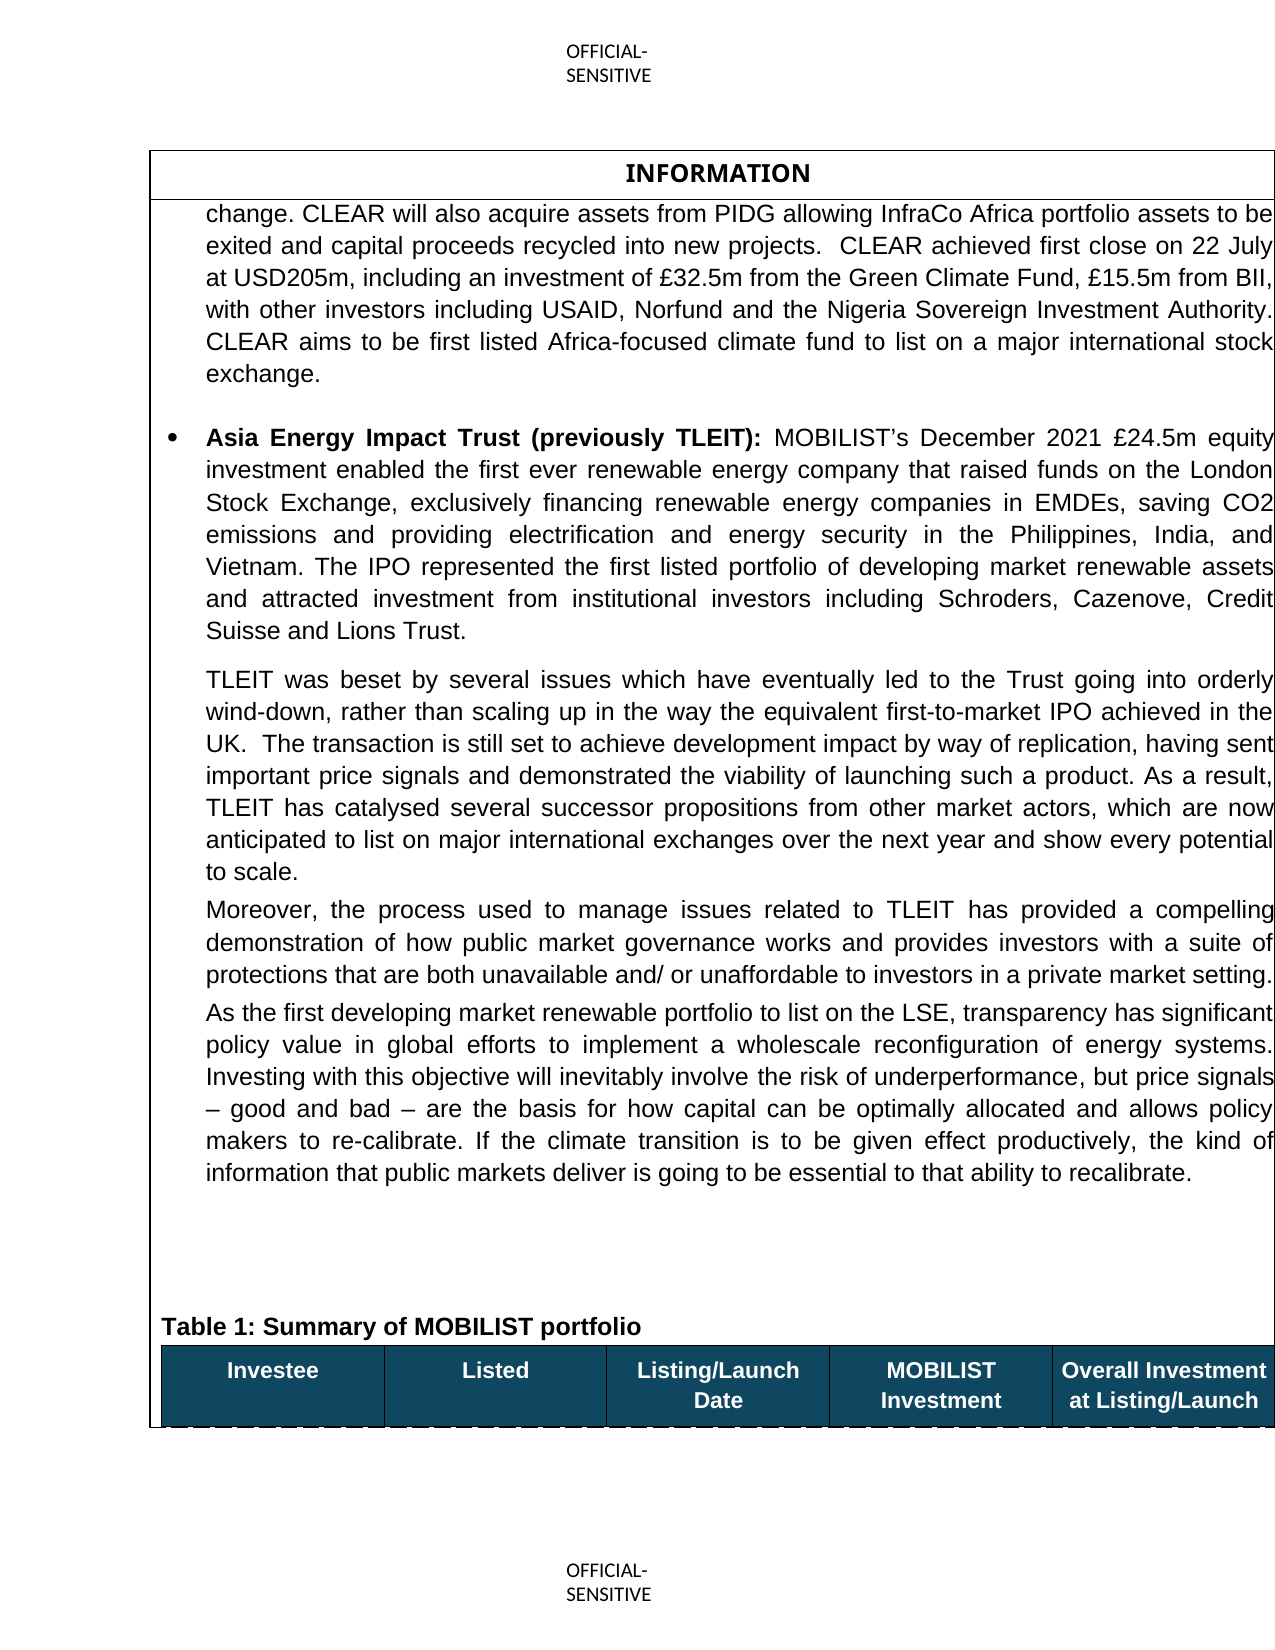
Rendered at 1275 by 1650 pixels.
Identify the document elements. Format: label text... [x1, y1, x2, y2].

table_header Overall Investment at Listing/Launch [1053, 1346, 1274, 1426]
table_header INFORMATION [151, 151, 1274, 198]
table_header Listing/Launch Date [607, 1346, 829, 1426]
table_header Investee [162, 1346, 384, 1426]
table_cell Summary of MOBILIST MOBILIST (Mobilising Institutional Capital Through Listed Product Structures) is the UK’s flagship public market investment programme. Partnering with major stock exchanges around the world, MOBILIST seeks to mobilise the deep pools of institutional capital that reside in public markets to support the SDG and climate financing gap in emerging markets and developing economies (EMDEs). In practice, MOBILIST provides equity investment and technical assistance to support the listings of developing country assets on global stock exchanges, mobilising both domestic and international institutional investors. It seeks to draw in large scale investors, like pension funds, and to catalyse demonstration investment structures that can be replicated and scaled through public markets. MOBILIST is the only programme of its kind among donors, MDBs and DFIs and sets the UK apart as a leader and innovator in private capital mobilisation (PCM). MOBILIST is a key partner and facilitator in supporting the City of London as a development finance hub, with several deals in MOBILIST’s pipeline seeking to list on the London Stock Exchange when conditions improve. The individual investments made under MOBILIST sit on FCDO and HMG’s Balance Sheet directly, rather than grouped together in an intermediate investment vehicle or corporate structure. MOBILIST invests Pari passu on commercial terms. It looks to contribute to the UK’s ICF targets and deliver development impact. MOBILIST also provides technical assistance to support with product development and listing and conducts research and extracts policy content on opportunities and barriers to public markets mobilisation. What gap is MOBILIST trying to fill? An estimated additional $3 trillion is required annually to deliver the SDGs. It will be key to go further and faster to mobilise more finance from all sources to help end extreme poverty and tackle the climate crisis. Public finance alone will not be enough, with ODA comprising c.5% of finance required to deliver the SDGs. Mobilising private finance at far greater scale is essential if we are to deliver our development goals, including climate action. An estimated $500 billion per year in international private finance will be needed to help close the financing gap, including from institutional investors such as pension funds and insurance providers. Relatedly, international partners are telling us that the Global Financial System (GFS) is not fit for purpose. GFS reform is a top ministerial priority for the FCDO and HMG and our ambition is to work in partnership with the Global South and leaders such as Barbados Prime Minister Mia Mottley to change the system. This is so that countries can mobilise and access finance at the scale and speed required to accelerate their development ambitions and deliver the SDGs, respond to the climate and nature emergencies, and drive sustainable economic growth for all. As part of the reform agenda, multilateral development banks and development finance institutions are being called to innovate to unlock substantially greater volumes of private investment through reformed business models and risk sharing. MDBs, for example, have already agreed to provide a further $200bn in lending over ten years by managing their balance sheets more tightly. The majority of development finance investment takes place in private markets. However, the scale, governance and liquidity that institutional investors require is found in public markets. The value of debt and equity on public markets is thought to be more than 20 times the amount of capital invested in unlisted private market assets and 100 times the combined balance sheets of MDBs. Publicly listed equities and bonds comprise the majority of institutional investors’ portfolios (about 90% of most large-scale institutional portfolios). The limited supply of developing country listed assets limits investors’ ability to allocate assets to the wider developing country universe where their capital would have the most impact. For example, the main emerging market index, MSCI Emerging Markets Index, allocates 81% of its weight to just five countries (China, India, Taiwan, South Korea and Brazil). Moreover, international financial institutions can further deliver on this ambition by using public markets to free up space on their balance sheets to make room for additional lending. 2022 saw the publication of the G20-commissioned Independent Review of Multilateral Development Banks’ Capital Adequacy Frameworks. A key recommendation was that the global financial system needed to be bigger: unlocking more finance for global public goods, leveraging finite public resources to do so, but also bringing in substantially greater volumes of private finance through reformed business models and risk sharing. MDBs and DFIs can transfer risk to public markets through exits or instruments such as securitisation. The international community is calling for a shift from an ‘originate-to-hold’ to an ‘originate-to-distribute’ business model. As a secondary market for development finance assets, public markets offer the potential to accelerate capital velocity and grow total capital deployment each year while also contributing to local capital market development. MOBILIST is poised to provide the bridge to move these assets, through a model call ‘securitisation,’ which enables the transfer of assets from MDB and DFI balance sheets to public markets. However, at the current time, the opportunity presented by public markets is untapped. Overall, a larger proportion of global institutional investment assets under management is in developed markets rather than in emerging economies and developing countries. Reorienting just a fraction of the $98tn held by institutional investors could be transformative. OECD countries’ pension assets alone exceed $48tn. The largest 20 pension funds in Europe hold on average 8.7% of their total assets in EMDEs while the top 15 insurance companies allocate on average 2.2%. MOBILIST to date: MOBILIST is the only donor programme with a dedicated focus on public market investment. It aims to attract the largest global pools of capital into financing sustainable development, including the climate transition, at scale in emerging and frontier markets. The programme makes equity only investments that enable securities to be listed on public stock exchanges around the world, with the aim of supporting products that address development and climate challenges in EMDEs. The aim is to recycle these investments back to FCDO. MOBILIST works closely with Posts around the world on MOBILIST partnerships and IPO launches, in particular with South Africa, Nigeria, Kenya, Singapore, Brazil, Mexico and the Philippines. As such, MOBILIST has become a core element of the UK and FCDO’s development offer for the overseas network. MOBILIST’s current business case is for £164.1m from February 2020 to September 2029 of which £19.8m is RDEL, £5.3m fiscal is CDEL, £139m non-fiscal CDEL reflecting an RDEL cost and time extension approved via BCA in July 2024. MOBILIST is weighted towards climate finance, with £86 million or 62% of the total FT allocation classified as ICF. Current portfolio: From 2020, MOBILIST has built a portfolio of six transactions, investing £87m in equity and equity commitments, four of which have been listed on stock exchanges around the world, mobilising £247.5m of private capital with a mobilisation ratio of 1:4.91. These transactions are set out as below: Citicore Renewable Energy Company: in June 2024, MOBILIST supported the Philippines in its transition to renewable energy through a £9.9m local currency investment in the initial public offering (IPO) of Citicore Renewable Energy Corporation (CREC) on the Philippines Stock Exchange, Inc. (PSE), helping to decarbonise the Philippines power generation fleet by rapidly rolling out wind and solar, adding 2.3GW by the end of 2025 and 5GW by 2028. Thai Credit Bank: in February 2024, MOBILIST participated in the $200m listing of Thai Credit Bank (TCRB) on the Stock Exchange of Thailand (SET) in local currency. MOBILIST purchased previously issued ‘secondary shares,’ allowing an MBD to exit a portion of their long-term investment, facilitating an ‘exit-mobilisation’. MOBILIST invested $15m into the only licensed bank in Thailand that focuses on loans to MSMEs, lending to over 250,000 small businesses in Thailand who otherwise lack access to basic banking services, including women-owned businesses, operating predominately in rural Thailand. Bayfront Infrastructure Capital IV: MOBILIST’s £4m equity investment in September 2023 into a $410m securitisation vehicle that listed on the Singapore Stock Exchange and enabled the greening of bank balance sheets in Southeast Asia and attracted international investors into developing countries’ infrastructure. This transaction is the first example of a donor-backed sustainable tranche to enable greening of the underlying debt portfolios and one of the first examples of the ‘originate to distribute model’ for MDBs, with ADB participation in the transaction. It provided an example of how the G20’s recommendations on MDB reform can be implemented by demonstrating how securitisation can enable banks to transfer loans from their balance sheets, freeing up capital to deploy towards the SDGs and green finance, and is now being explicitly referenced by other MDBs and DFIs seeking to securitise financial assets. Green Guarantee Company: MOBILIST’s February 2023 investment of £32.5m in a UK-based guarantee platform aims to bring down the cost of green bond issuances by the private sector, accelerate the pace of investment for climate mitigation and resilience, save CO2 emissions and delivers critical climate resilient infrastructure. This transaction aims to facilitate $5bn of loans and bonds which would see eventual financing of 125x the funds invested by MOBILIST. Helios CLEAR Fund: MOBILIST’s April 2022 £5m equity commitment seeded Africa’s first dedicated climate fund investing in mid-sized African companies to avoid and reduce carbon emissions, enabling sectors and populations to become more resilient and to adapt to climate change. CLEAR will also acquire assets from PIDG allowing InfraCo Africa portfolio assets to be exited and capital proceeds recycled into new projects. CLEAR achieved first close on 22 July at USD205m, including an investment of £32.5m from the Green Climate Fund, £15.5m from BII, with other investors including USAID, Norfund and the Nigeria Sovereign Investment Authority. CLEAR aims to be first listed Africa-focused climate fund to list on a major international stock exchange. Asia Energy Impact Trust (previously TLEIT): MOBILIST’s December 2021 £24.5m equity investment enabled the first ever renewable energy company that raised funds on the London Stock Exchange, exclusively financing renewable energy companies in EMDEs, saving CO2 emissions and providing electrification and energy security in the Philippines, India, and Vietnam. The IPO represented the first listed portfolio of developing market renewable assets and attracted investment from institutional investors including Schroders, Cazenove, Credit Suisse and Lions Trust. TLEIT was beset by several issues which have eventually led to the Trust going into orderly wind-down, rather than scaling up in the way the equivalent first-to-market IPO achieved in the UK. The transaction is still set to achieve development impact by way of replication, having sent important price signals and demonstrated the viability of launching such a product. As a result, TLEIT has catalysed several successor propositions from other market actors, which are now anticipated to list on major international exchanges over the next year and show every potential to scale. Moreover, the process used to manage issues related to TLEIT has provided a compelling demonstration of how public market governance works and provides investors with a suite of protections that are both unavailable and/ or unaffordable to investors in a private market setting. As the first developing market renewable portfolio to list on the LSE, transparency has significant policy value in global efforts to implement a wholescale reconfiguration of energy systems. Investing with this objective will inevitably involve the risk of underperformance, but price signals – good and bad – are the basis for how capital can be optimally allocated and allows policy makers to re-calibrate. If the climate transition is to be given effect productively, the kind of information that public markets deliver is going to be essential to that ability to recalibrate. Table 1: Summary of MOBILIST portfolio Table 2: Mobilisation data for listed transactions MOBILIST mobilisation and impact Through four investments which have directly resulted in the creation of listed instruments, MOBILIST has been able to leverage scarce ODA funds of £50.4m to mobilise £247.5m of private capital to date (using OECD methodology to calculate attribution). There was a total of £492.8m private capital and £104.6m public capital (besides FCDO) involved in these products (AEIT, BIC4, TCRB, CREC). MOBILIST’s £5.81m commitment in CLEAR Fund and £31.4m investment in Green Guarantee Company, which have not yet resulted in the creation of listed instruments, are expected to mobilise private sector capital when these products raise additional funding through either private or public markets. Both products have potential to list on major exchange such as the London Stock Exchange in the future. To date, MOBILIST’s investments have created 660 direct jobs, avoided 727,364 tCO2e, and generated 961,897 MWh of renewable energy. Policy and research: MOBILIST conducts research and provides policy content on product structures, barriers and opportunities to overcome public market mobilisation and market reform priorities. As such, MOBILIST has been able to establish itself as a thought leader on public markets, delivering detailed and industry-relevant pieces on areas such as: “Demonstration effects” in financial transactions and what is required to see innovative transactions replicated in the market, with extensive well-worked case studies. Balance sheet optimisation for MDBs, informing policy priorities at MDB governance discussions. Detailed reporting on actual returns achieved in Sub-Saharan Africa renewables, supporting the case for institutional investment into this asset class through listed instruments. Innovations in market tools such as indices to broaden public market capital flows to more frontier markets. A detailed summary of MOBILIST research is at Annex 3 Part II ‘Key learnings from MOBILIST’s research’. Innovative sourcing: MOBILIST has established an innovative and effective origination model through strategic partnerships with 9 stock exchanges around the world. These partnerships offer access to financial intermediaries (brokers and investment banks) as a source of MOBILIST’s pipeline of transactions. These partnerships comprise the London Stock Exchange (LSEG), Johannesburg Stock Exchange (JSE), Nigeria Stock Exchange (NGX), Brazil, Bolsa, Balcão (B3), Mexican Bolsa Institucional de Valores (BIVA), Singapore Stock Exchange (SGX), Philippines Stock Exchange (PSE), Bursa Malaysia and the Nairobi Stock Exchange (NSE). Figure 1: MOBILIST Stock Exchange partnerships Establishing new donor model: MOBILIST works across public and private sector financial actors (including MDBs and DFIs), building linkages between private and public market infrastructure. It seeks to elevate the role of public market infrastructure and stakeholders into policy formulation on private capital mobilisation.12 13 New investment partnerships: In addition to partnerships with stock exchanges, MOBILIST has investment partnerships with the Nigerian Sovereign Investment Authority, Allianz Global Investors and Norfund (commercial investors), with USAID, the Green Climate Fund, IFC, AIIB and ADB, the Dutch ‘FMO’, and EIB and is working with Development Bank of South Africa (DBSA) and Brazil’s National Development Bank ‘BNDES’ on developing securitisation models, and directly with IFC on their Warehouse Enabled Securitisation Programme (WESP). MOBILIST is now on the radar for major mainstream financial institutions in the UK, US, and Europe for EMDE investment which now have strong proposals in MOBILIST’s deal pipeline. These include major UK and European pension funds and insurers, and fund managers, including Europe’s largest fund manager, Amundi. Other major providers of capital are recognising the important role that MOBILIST can play in their own efforts to direct capital to EMDEs and this has led to growing engagement. This in turn allows MOBILIST to grow its footprint in EMDE capital markets and means that MOBILIST is a key partner – and facilitator - in supporting the City of London to position itself as a development finance hub as equity market sentiment begins to improve. [151, 200, 1274, 1427]
table_header MOBILIST Investment [830, 1346, 1052, 1426]
table_header Listed [385, 1346, 606, 1426]
